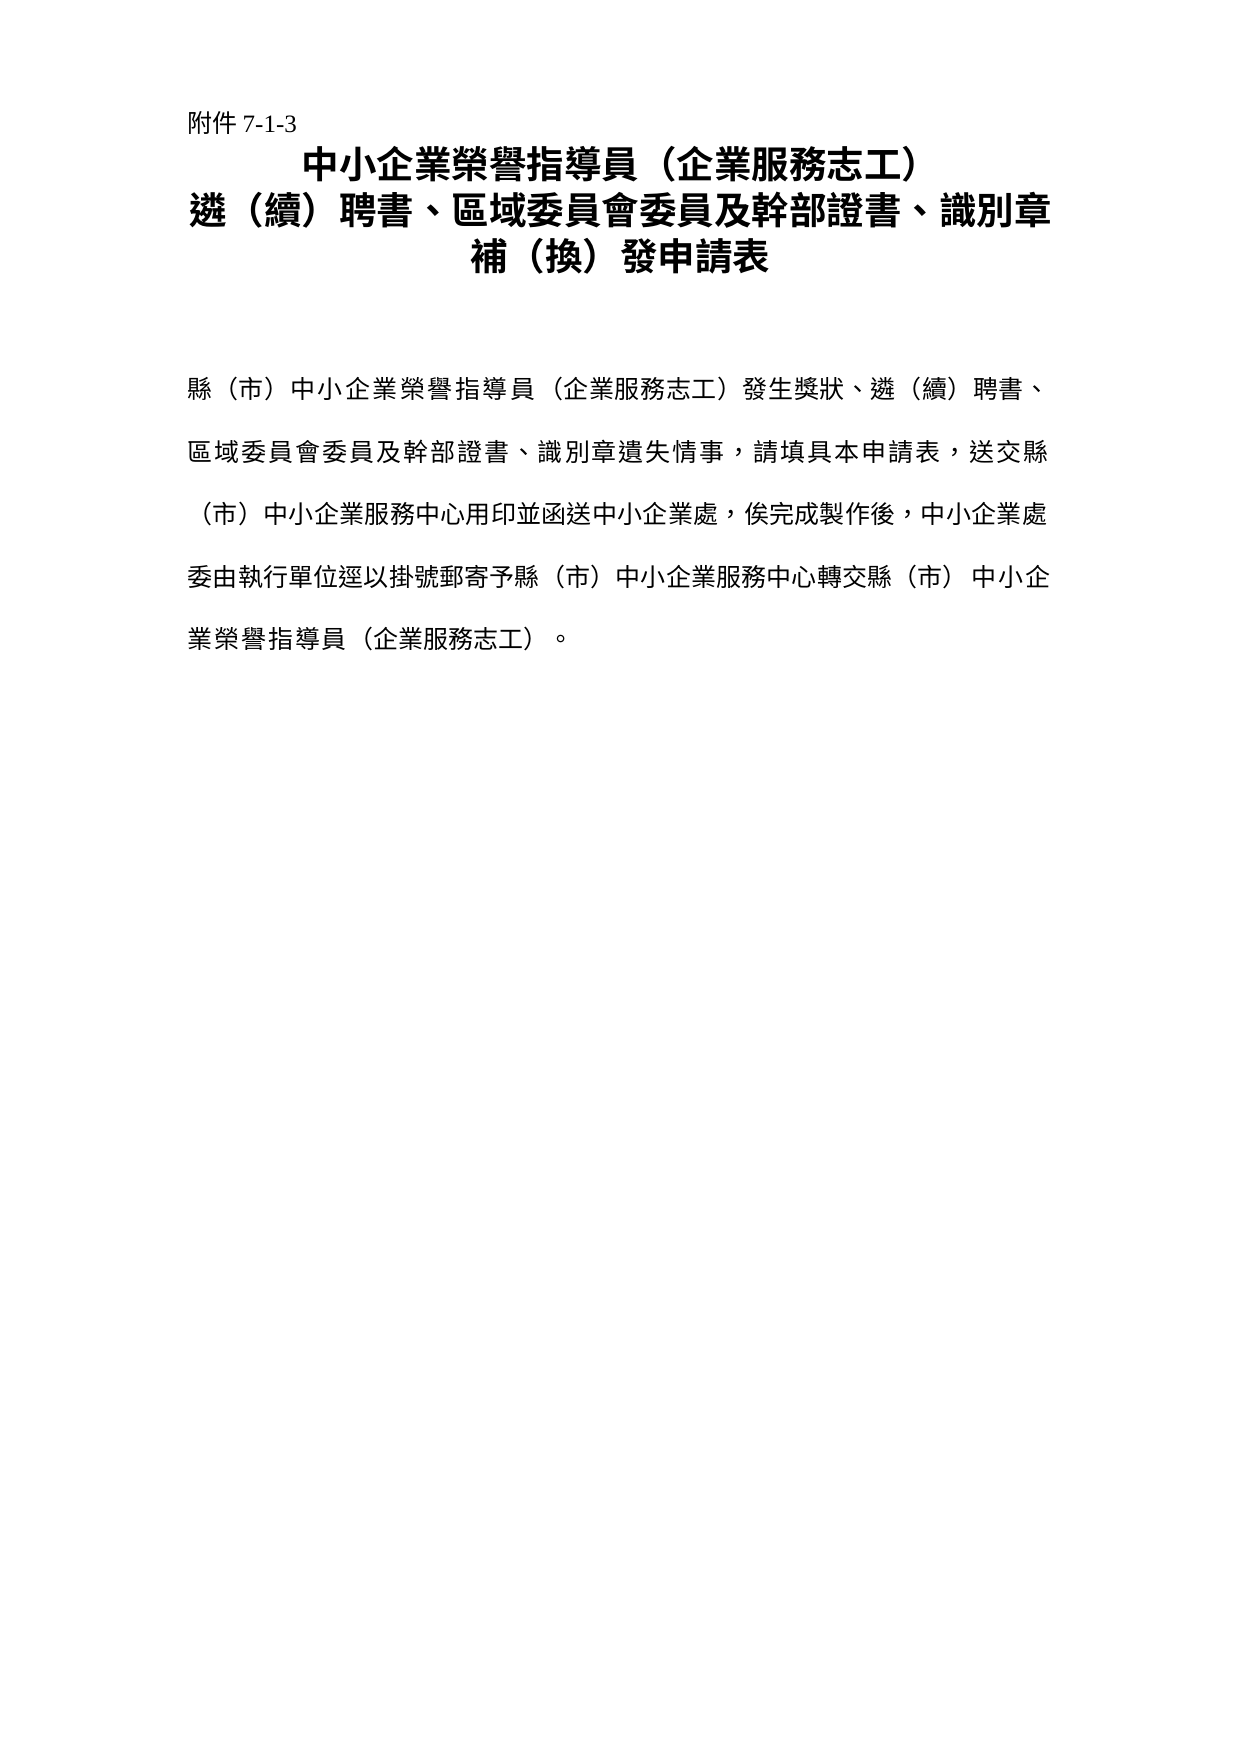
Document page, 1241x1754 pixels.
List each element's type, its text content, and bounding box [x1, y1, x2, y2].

text 中小企業榮譽指導員（企業服務志工） [187, 142, 1053, 188]
text 遴（續）聘書、區域委員會委員及幹部證書、識別章 [187, 188, 1053, 234]
text 補（換）發申請表 [187, 234, 1053, 279]
text 縣（市）中小企業榮譽指導員（企業服務志工）發生獎狀、遴（續）聘書、區域委員會委員及幹部證書、識別章遺失情事，請填具本申請表，送交縣（市）中小企業服務中心用印並函送中小企業處，俟完成製作後，中小企業處委由執行單位逕以掛號郵寄予縣（市）中小企業服務中心轉交縣（市）中小企業榮譽指導員（企業服務志工）。 [187, 346, 1050, 659]
text 附件7-1-3 [187, 96, 1053, 142]
